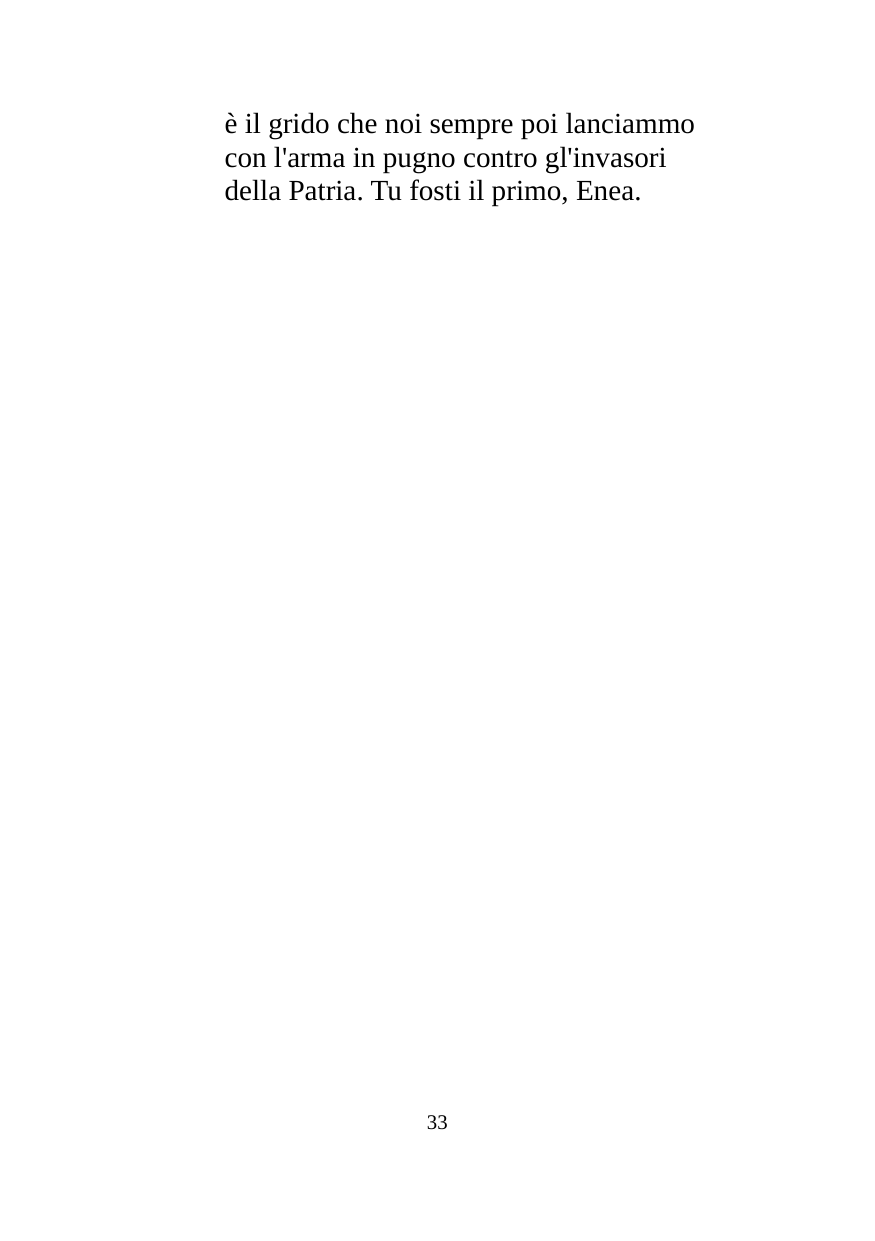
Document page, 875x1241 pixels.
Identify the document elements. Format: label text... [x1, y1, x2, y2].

text è il grido che noi sempre poi lanciammo con l'arma in pugno contro gl'invasori della Patria. Tu fosti il primo, Enea. [224, 106, 768, 207]
